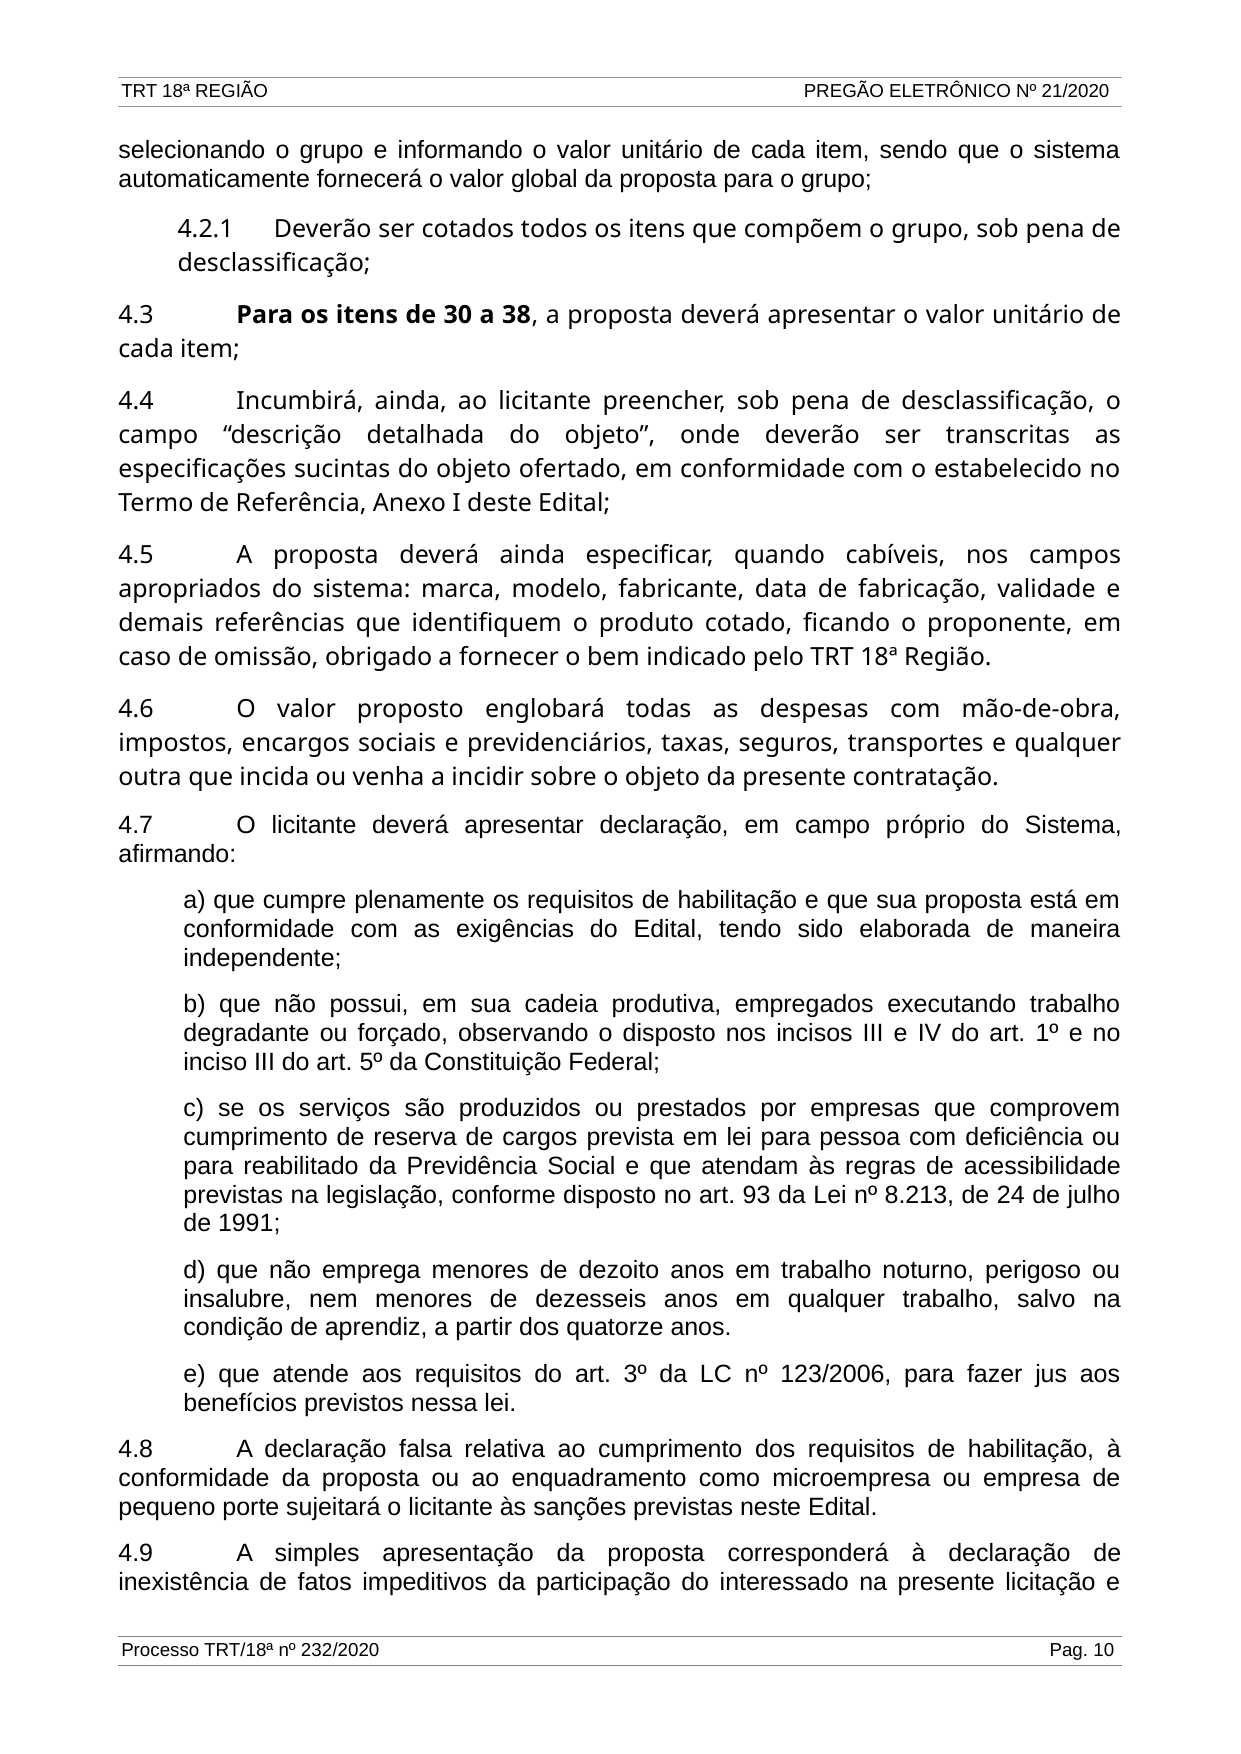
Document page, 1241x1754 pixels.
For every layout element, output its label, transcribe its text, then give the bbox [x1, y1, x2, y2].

text 4.4 Incumbirá, ainda, ao licitante preencher, sob pena de desclassificação, o campo “descrição detalhada do objeto”, onde deverão ser transcritas as especificações sucintas do objeto ofertado, em conformidade com o estabelecido no Termo de Referência, Anexo I deste Edital; [118, 382, 1122, 519]
text 4.3 Para os itens de 30 a 38, a proposta deverá apresentar o valor unitário de cada item; [118, 297, 1122, 365]
list 4.2.1 Deverão ser cotados todos os itens que compõem o grupo, sob pena de desclassificação; [177, 211, 1122, 279]
text a) que cumpre plenamente os requisitos de habilitação e que sua proposta está em conformidade com as exigências do Edital, tendo sido elaborada de maneira independente; [183, 885, 1122, 972]
text e) que atende aos requisitos do art. 3º da LC nº 123/2006, para fazer jus aos benefícios previstos nessa lei. [183, 1359, 1122, 1416]
text d) que não emprega menores de dezoito anos em trabalho noturno, perigoso ou insalubre, nem menores de dezesseis anos em qualquer trabalho, salvo na condição de aprendiz, a partir dos quatorze anos. [183, 1255, 1122, 1341]
text 4.7 O licitante deverá apresentar declaração, em campo próprio do Sistema, afirmando: [118, 810, 1122, 868]
text 4.8 A declaração falsa relativa ao cumprimento dos requisitos de habilitação, à conformidade da proposta ou ao enquadramento como microempresa ou empresa de pequeno porte sujeitará o licitante às sanções previstas neste Edital. [118, 1434, 1122, 1520]
text selecionando o grupo e informando o valor unitário de cada item, sendo que o sistema automaticamente fornecerá o valor global da proposta para o grupo; [118, 136, 1122, 193]
text b) que não possui, em sua cadeia produtiva, empregados executando trabalho degradante ou forçado, observando o disposto nos incisos III e IV do art. 1º e no inciso III do art. 5º da Constituição Federal; [183, 989, 1122, 1076]
text 4.9 A simples apresentação da proposta corresponderá à declaração de inexistência de fatos impeditivos da participação do interessado na presente licitação e [118, 1538, 1122, 1595]
text 4.5 A proposta deverá ainda especificar, quando cabíveis, nos campos apropriados do sistema: marca, modelo, fabricante, data de fabricação, validade e demais referências que identifiquem o produto cotado, ficando o proponente, em caso de omissão, obrigado a fornecer o bem indicado pelo TRT 18ª Região. [118, 536, 1122, 673]
text c) se os serviços são produzidos ou prestados por empresas que comprovem cumprimento de reserva de cargos prevista em lei para pessoa com deficiência ou para reabilitado da Previdência Social e que atendam às regras de acessibilidade previstas na legislação, conforme disposto no art. 93 da Lei nº 8.213, de 24 de julho de 1991; [183, 1093, 1122, 1237]
text 4.6 O valor proposto englobará todas as despesas com mão-de-obra, impostos, encargos sociais e previdenciários, taxas, seguros, transportes e qualquer outra que incida ou venha a incidir sobre o objeto da presente contratação. [118, 690, 1122, 792]
